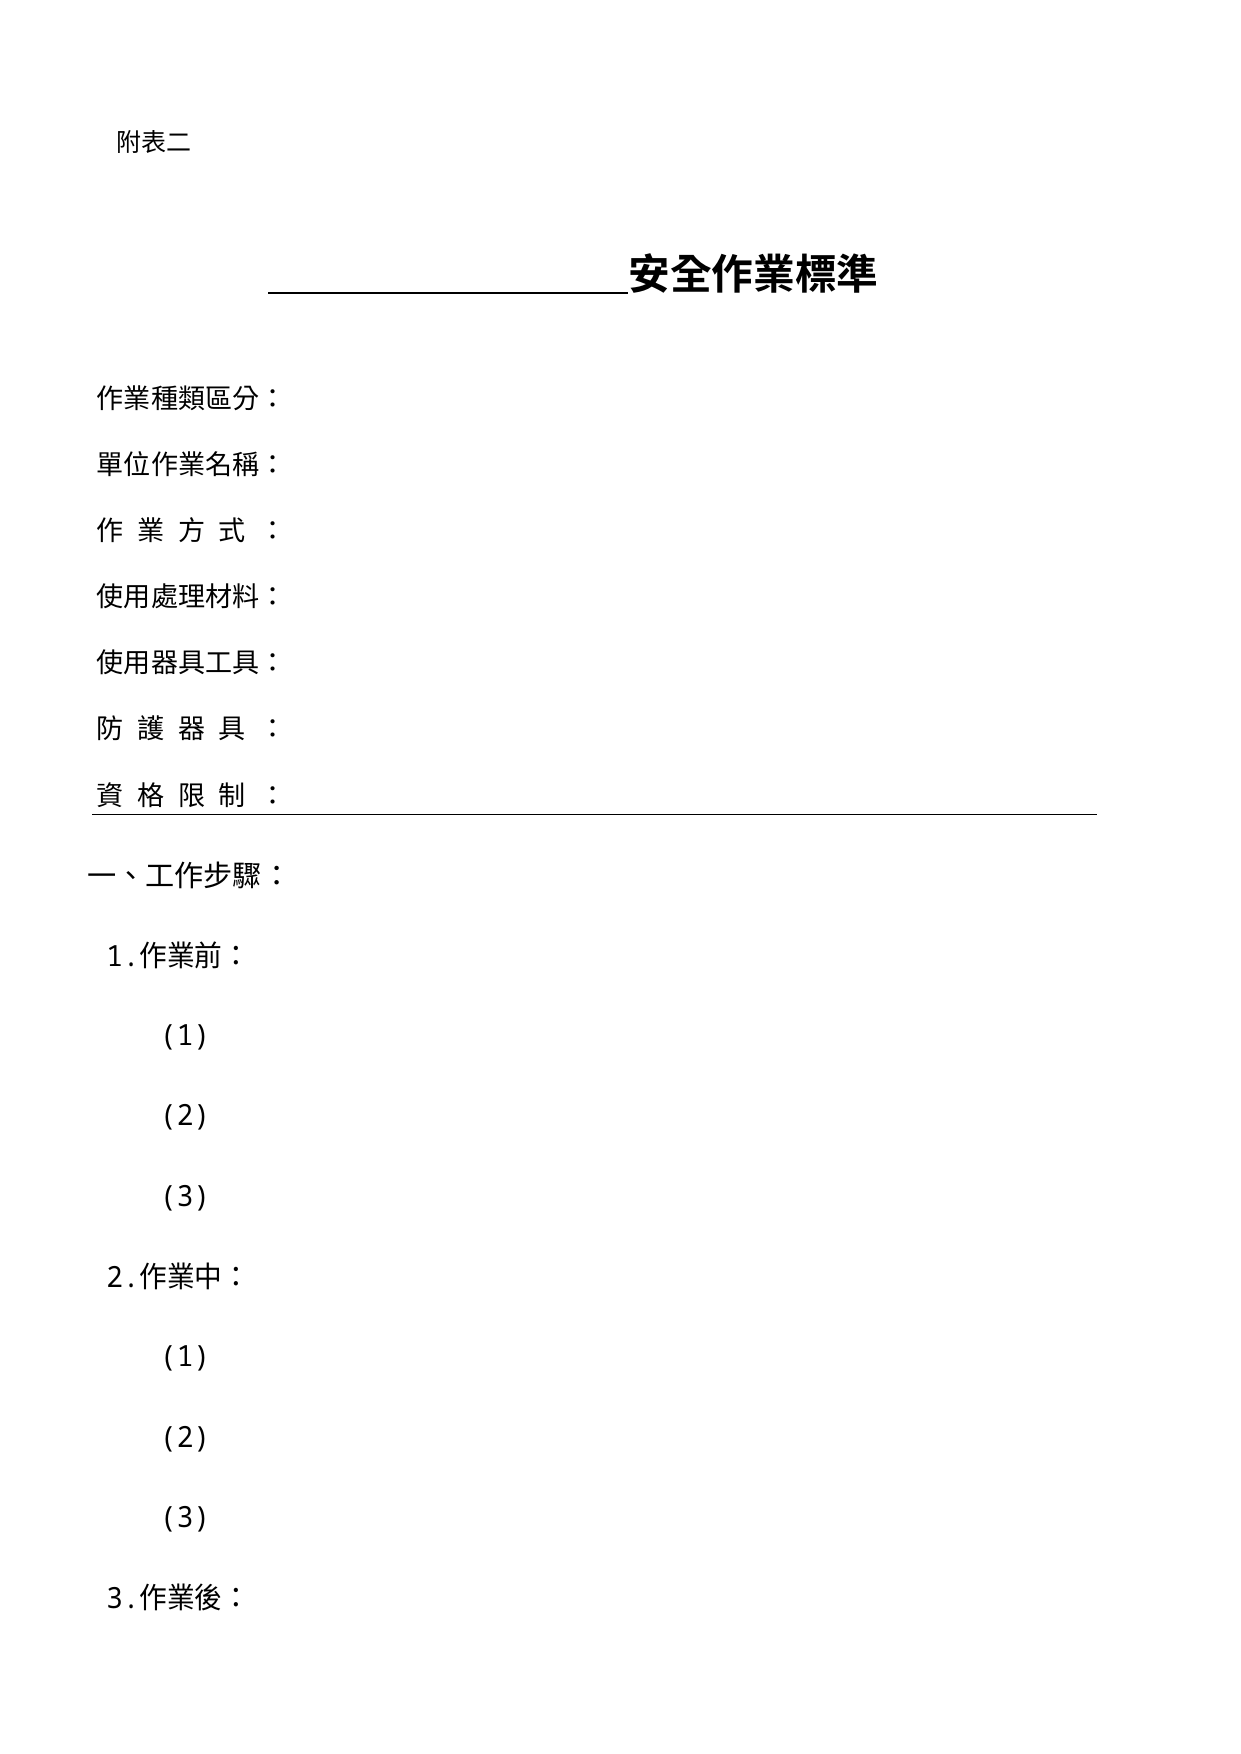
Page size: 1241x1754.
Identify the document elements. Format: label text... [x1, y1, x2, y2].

text (1) [87, 1314, 283, 1376]
table_cell 使用器具工具： [92, 616, 1097, 682]
text 附表二 [116, 99, 1165, 161]
text 1.作業前： [87, 912, 283, 975]
text (2) [87, 1394, 283, 1457]
text (3) [87, 1474, 283, 1537]
table_cell 防 護 器 具 ： [92, 682, 1097, 748]
text (3) [87, 1153, 283, 1216]
table_header 作業種類區分： [92, 355, 1097, 418]
table_cell 單位作業名稱： [92, 418, 1097, 484]
text (1) [87, 992, 283, 1055]
text (2) [87, 1073, 283, 1135]
text 一、工作步驟： [87, 832, 1165, 894]
text 2.作業中： [87, 1233, 283, 1296]
text 3.作業後： [87, 1555, 283, 1617]
table_cell 使用處理材料： [92, 550, 1097, 616]
text 安全作業標準 [268, 230, 1165, 292]
table_cell 資 格 限 制 ： [92, 748, 1097, 814]
table_cell 作 業 方 式 ： [92, 484, 1097, 550]
